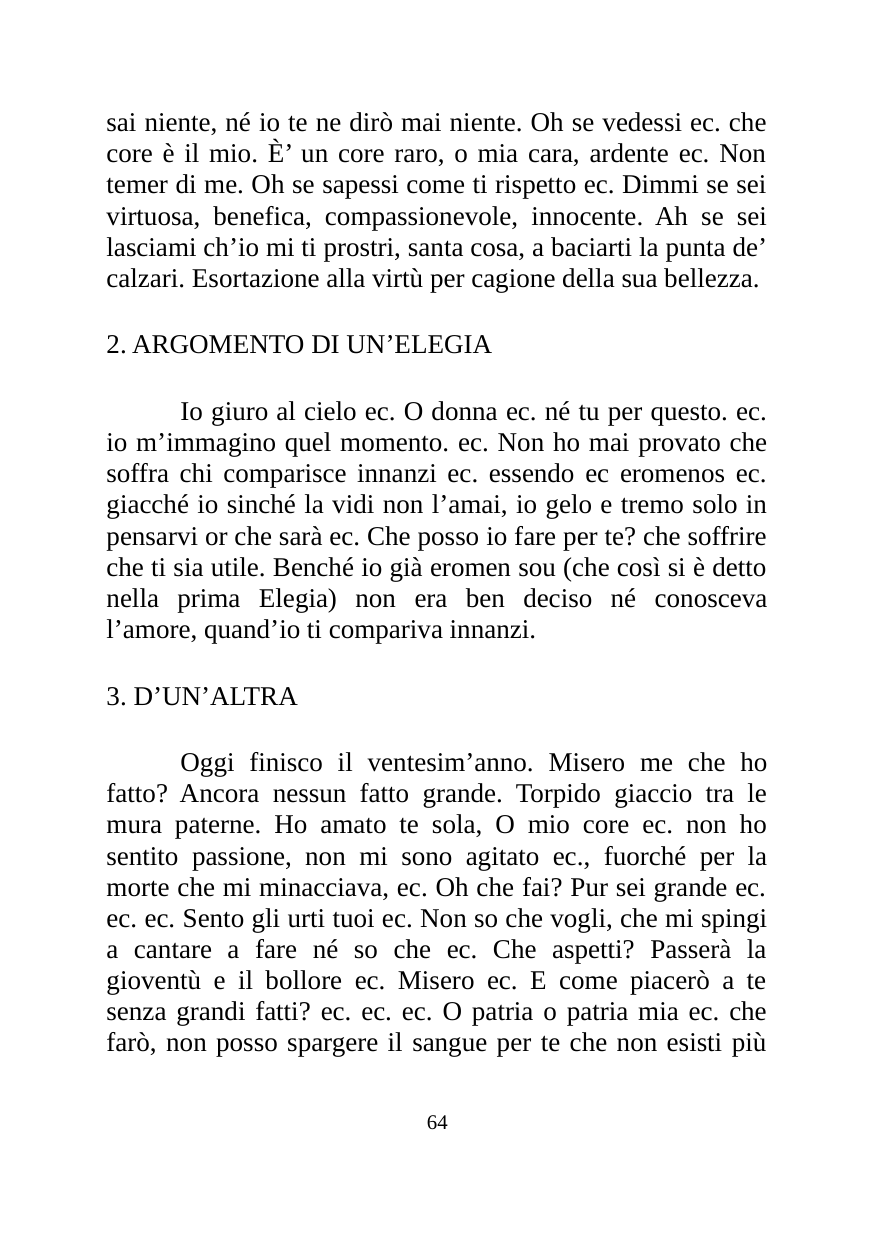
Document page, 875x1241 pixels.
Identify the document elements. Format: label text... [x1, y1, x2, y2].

text Oggi finisco il ventesim’anno. Misero me che ho fatto? Ancora nessun fatto grande. Torpido giaccio tra le mura paterne. Ho amato te sola, O mio core ec. non ho sentito passione, non mi sono agitato ec., fuorché per la morte che mi minacciava, ec. Oh che fai? Pur sei grande ec. ec. ec. Sento gli urti tuoi ec. Non so che vogli, che mi spingi a cantare a fare né so che ec. Che aspetti? Passerà la gioventù e il bollore ec. Misero ec. E come piacerò a te senza grandi fatti? ec. ec. ec. O patria o patria mia ec. che farò, non posso spargere il sangue per te che non esisti più [106, 746, 768, 1058]
text sai niente, né io te ne dirò mai niente. Oh se vedessi ec. che core è il mio. È’ un core raro, o mia cara, ardente ec. Non temer di me. Oh se sapessi come ti rispetto ec. Dimmi se sei virtuosa, benefica, compassionevole, innocente. Ah se sei lasciami ch’io mi ti prostri, santa cosa, a baciarti la punta de’ calzari. Esortazione alla virtù per cagione della sua bellezza. [106, 106, 768, 293]
text Io giuro al cielo ec. O donna ec. né tu per questo. ec. io m’immagino quel momento. ec. Non ho mai provato che soffra chi comparisce innanzi ec. essendo ec eromenos ec. giacché io sinché la vidi non l’amai, io gelo e tremo solo in pensarvi or che sarà ec. Che posso io fare per te? che soffrire che ti sia utile. Benché io già eromen sou (che così si è detto nella prima Elegia) non era ben deciso né conosceva l’amore, quand’io ti compariva innanzi. [106, 395, 768, 644]
subtitle 3. D’UN’ALTRA [106, 680, 768, 711]
subtitle 2. ARGOMENTO DI UN’ELEGIA [106, 328, 768, 360]
